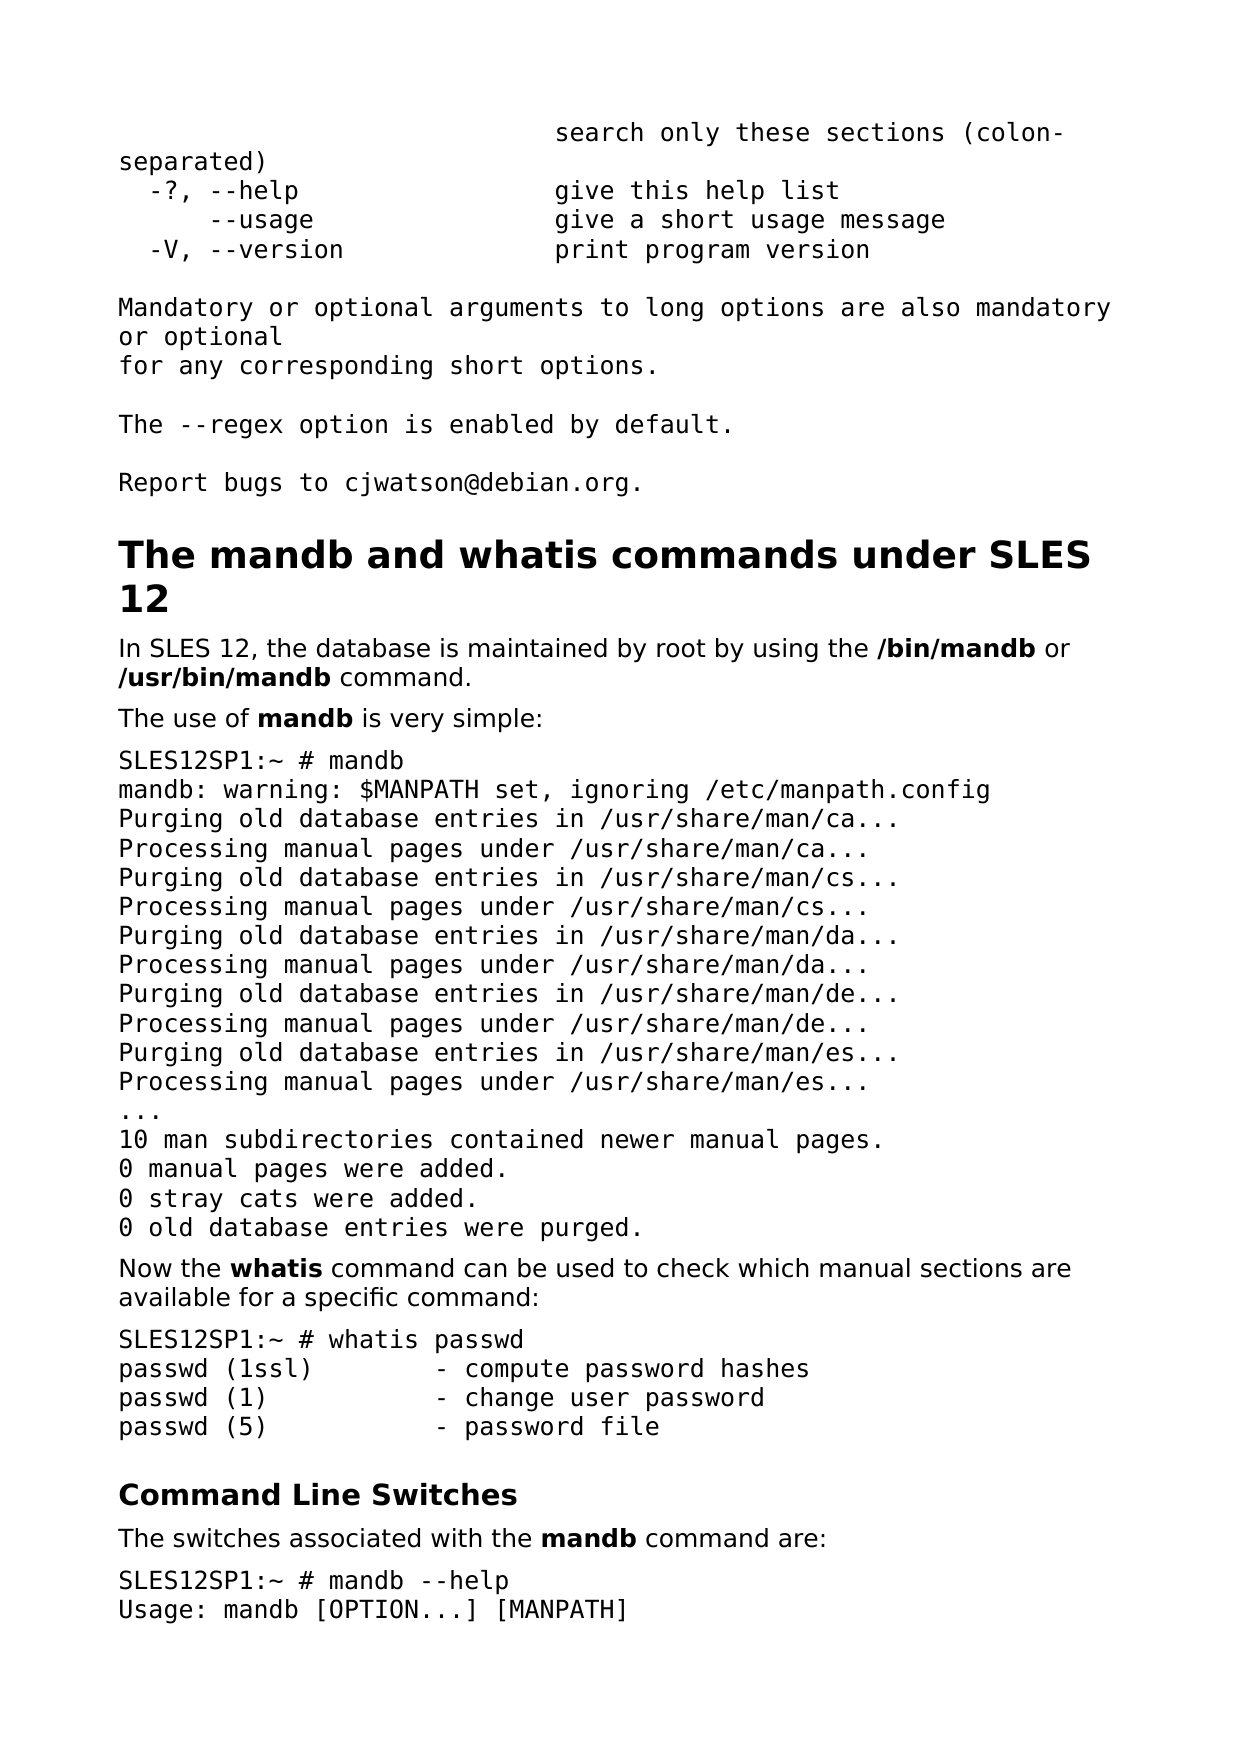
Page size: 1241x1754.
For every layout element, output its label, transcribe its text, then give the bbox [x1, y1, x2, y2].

text The use of mandb is very simple: [118, 705, 1122, 734]
text search only these sections (colon-separated) -?, --help give this help list --usage give a short usage message -V, --version print program version Mandatory or optional arguments to long options are also mandatory or optional for any corresponding short options. The --regex option is enabled by default. Report bugs to cjwatson@debian.org. [118, 118, 1122, 497]
subtitle Command Line Switches [118, 1478, 1122, 1512]
text SLES12SP1:~ # mandb --help Usage: mandb [OPTION...] [MANPATH] [118, 1566, 1122, 1625]
subtitle The mandb and whatis commands under SLES 12 [118, 534, 1122, 621]
text SLES12SP1:~ # mandb mandb: warning: $MANPATH set, ignoring /etc/manpath.config Purging old database entries in /usr/share/man/ca... Processing manual pages under /usr/share/man/ca... Purging old database entries in /usr/share/man/cs... Processing manual pages under /usr/share/man/cs... Purging old database entries in /usr/share/man/da... Processing manual pages under /usr/share/man/da... Purging old database entries in /usr/share/man/de... Processing manual pages under /usr/share/man/de... Purging old database entries in /usr/share/man/es... Processing manual pages under /usr/share/man/es... ... 10 man subdirectories contained newer manual pages. 0 manual pages were added. 0 stray cats were added. 0 old database entries were purged. [118, 746, 1122, 1242]
text The switches associated with the mandb command are: [118, 1525, 1122, 1554]
text In SLES 12, the database is maintained by root by using the /bin/mandb or /usr/bin/mandb command. [118, 634, 1122, 692]
text SLES12SP1:~ # whatis passwd passwd (1ssl) - compute password hashes passwd (1) - change user password passwd (5) - password file [118, 1325, 1122, 1441]
text Now the whatis command can be used to check which manual sections are available for a specific command: [118, 1254, 1122, 1312]
